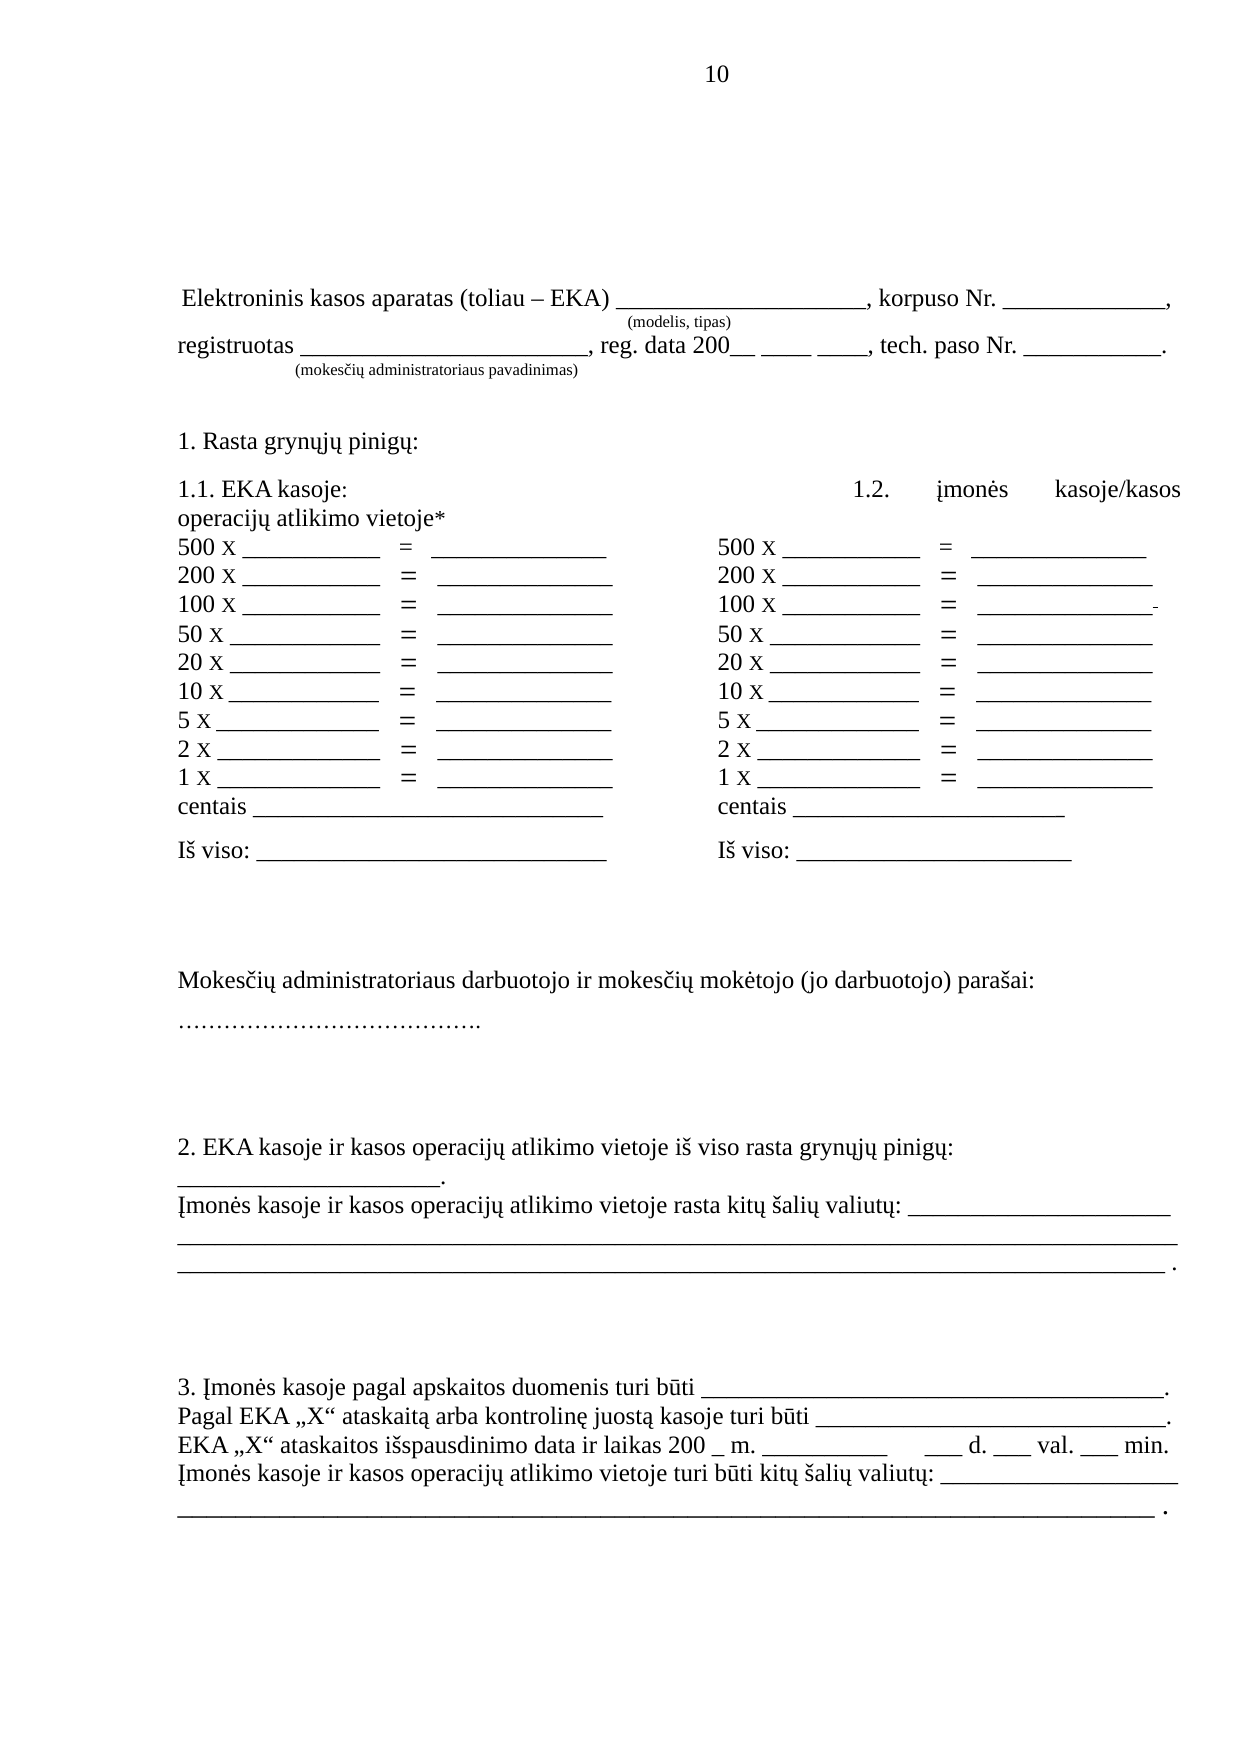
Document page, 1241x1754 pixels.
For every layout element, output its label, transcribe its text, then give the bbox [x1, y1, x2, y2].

text EKA „X“ ataskaitos išspausdinimo data ir laikas 200 _ m. __________ ___ d. ___ val. ___ min. [177, 1430, 1181, 1458]
text 1 X _____________  ______________ 1 X _____________  ______________ [177, 762, 1181, 791]
text ________________________________________________________________________________ [177, 1219, 1181, 1247]
text Iš viso: ____________________________ Iš viso: ______________________ [177, 835, 1181, 864]
text Elektroninis kasos aparatas (toliau – EKA) ____________________, korpuso Nr. _____________, [177, 283, 1181, 311]
text Pagal EKA „X“ ataskaitą arba kontrolinę juostą kasoje turi būti ____________________________. [177, 1401, 1181, 1430]
text 5 X _____________  ______________ 5 X _____________  ______________ [177, 705, 1181, 734]
text (mokesčių administratoriaus pavadinimas) [252, 359, 1181, 378]
text Mokesčių administratoriaus darbuotojo ir mokesčių mokėtojo (jo darbuotojo) parašai: …………………………………. [177, 965, 1181, 1033]
text 20 X ____________  ______________ 20 X ____________  ______________ [177, 647, 1181, 676]
text 10 X ____________  ______________ 10 X ____________  ______________ [177, 676, 1181, 705]
text registruotas _______________________, reg. data 200__ ____ ____, tech. paso Nr. ___________. [177, 331, 1181, 359]
text 3. Įmonės kasoje pagal apskaitos duomenis turi būti _____________________________________. [177, 1372, 1181, 1401]
text 200 X ___________  ______________ 200 X ___________  ______________ [177, 561, 1181, 589]
text ___________________________________________________________________ . [177, 1487, 1181, 1521]
text (modelis, tipas) [177, 311, 1181, 331]
text 500 X ___________ = ______________ 500 X ___________ = ______________ [177, 532, 1181, 561]
text 1. Rasta grynųjų pinigų: [177, 426, 1181, 455]
text Įmonės kasoje ir kasos operacijų atlikimo vietoje turi būti kitų šalių valiutų: ___________________ [177, 1458, 1181, 1487]
text 1.1. EKA kasoje: 1.2. įmonės kasoje/kasos operacijų atlikimo vietoje* [177, 474, 1181, 532]
text 50 X ____________  ______________ 50 X ____________  ______________ [177, 619, 1181, 647]
text 2 X _____________  ______________ 2 X _____________  ______________ [177, 734, 1181, 762]
text 100 X ___________  ______________ 100 X ___________  ______________ [177, 589, 1181, 619]
text 2. EKA kasoje ir kasos operacijų atlikimo vietoje iš viso rasta grynųjų pinigų: _____________________. [177, 1132, 1181, 1190]
text centais ____________________________ centais ______________________ [177, 791, 1181, 821]
text Įmonės kasoje ir kasos operacijų atlikimo vietoje rasta kitų šalių valiutų: _____________________ [177, 1190, 1181, 1219]
text _______________________________________________________________________________ . [177, 1247, 1181, 1276]
